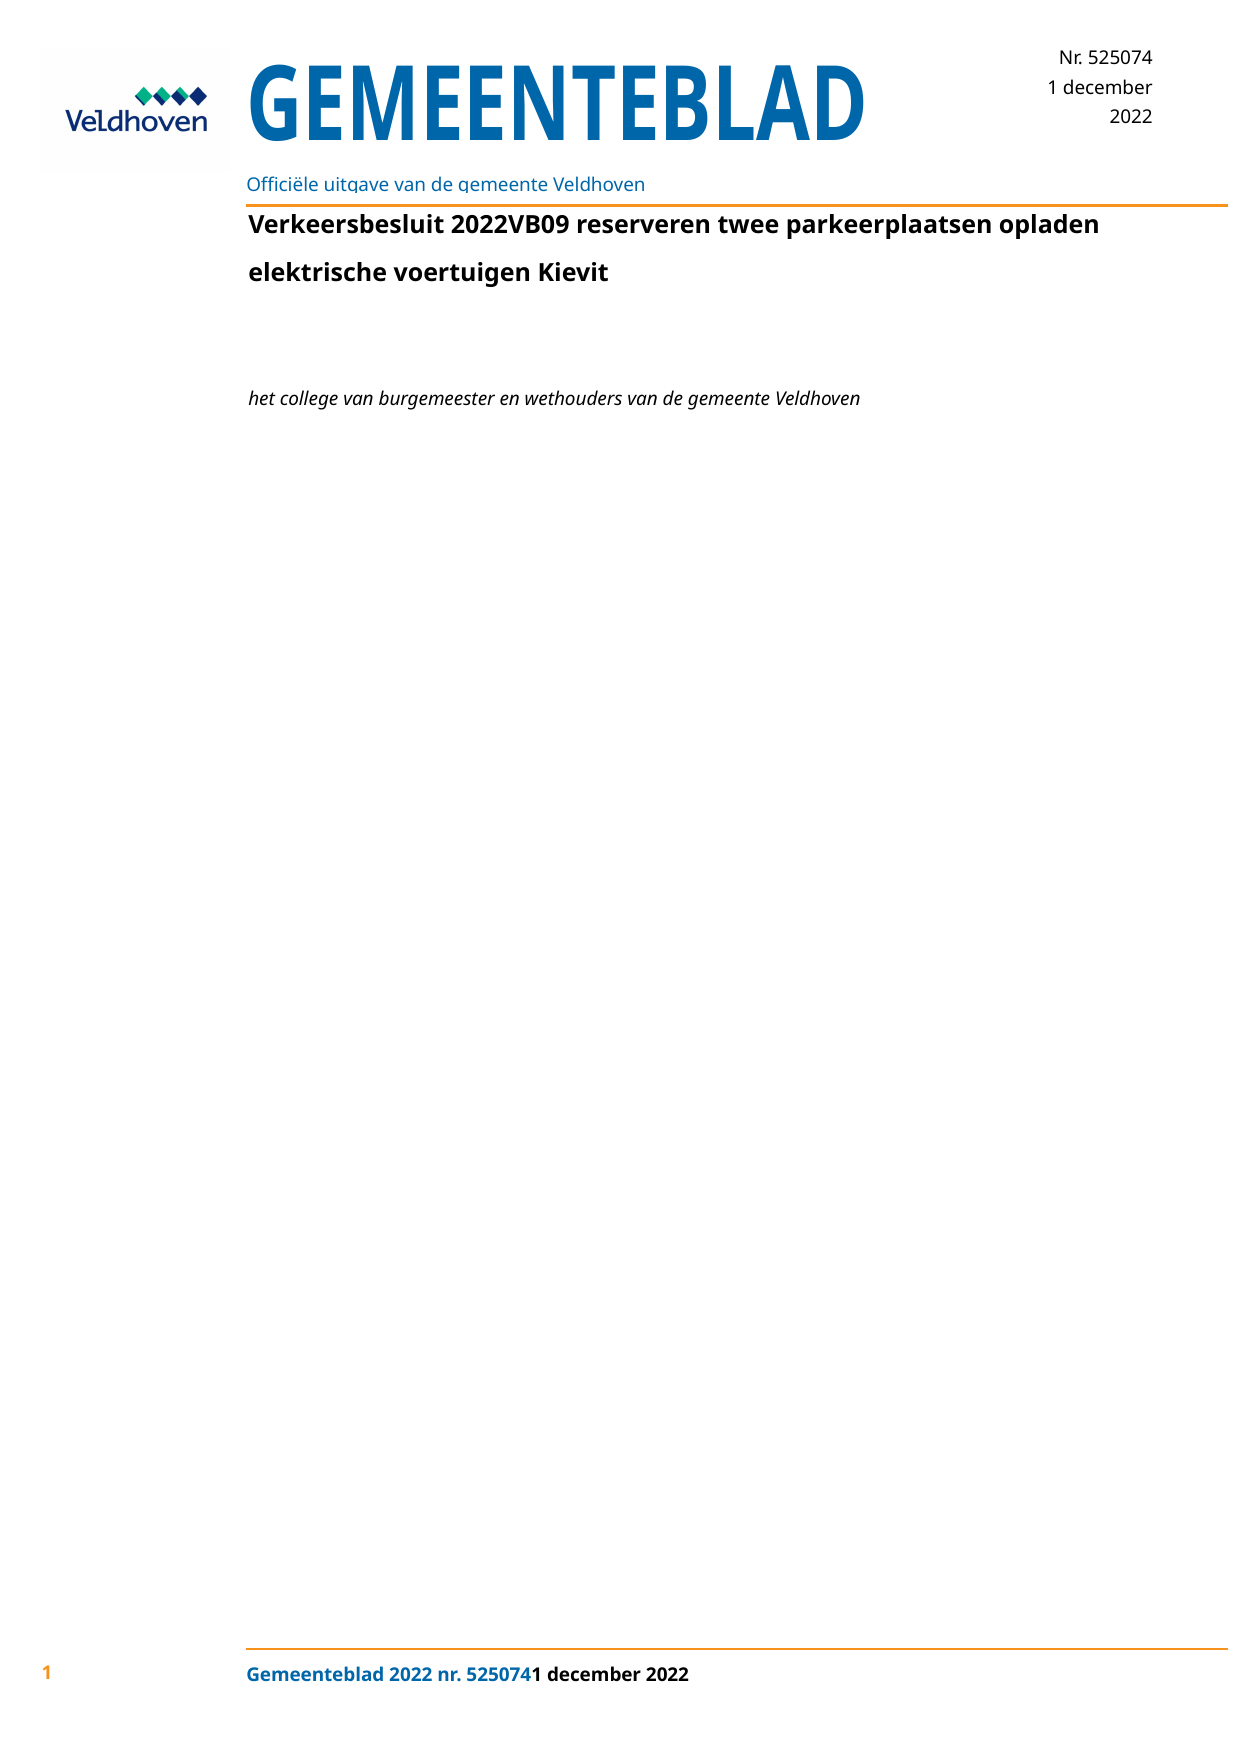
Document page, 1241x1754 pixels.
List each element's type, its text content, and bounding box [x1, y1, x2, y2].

picture [41, 47, 231, 172]
text het college van burgemeester en wethouders van de gemeente Veldhoven [248, 386, 1152, 411]
text Verkeersbesluit 2022VB09 reserveren twee parkeerplaatsen opladen elektrische voertuigen Kievit [248, 207, 1152, 288]
